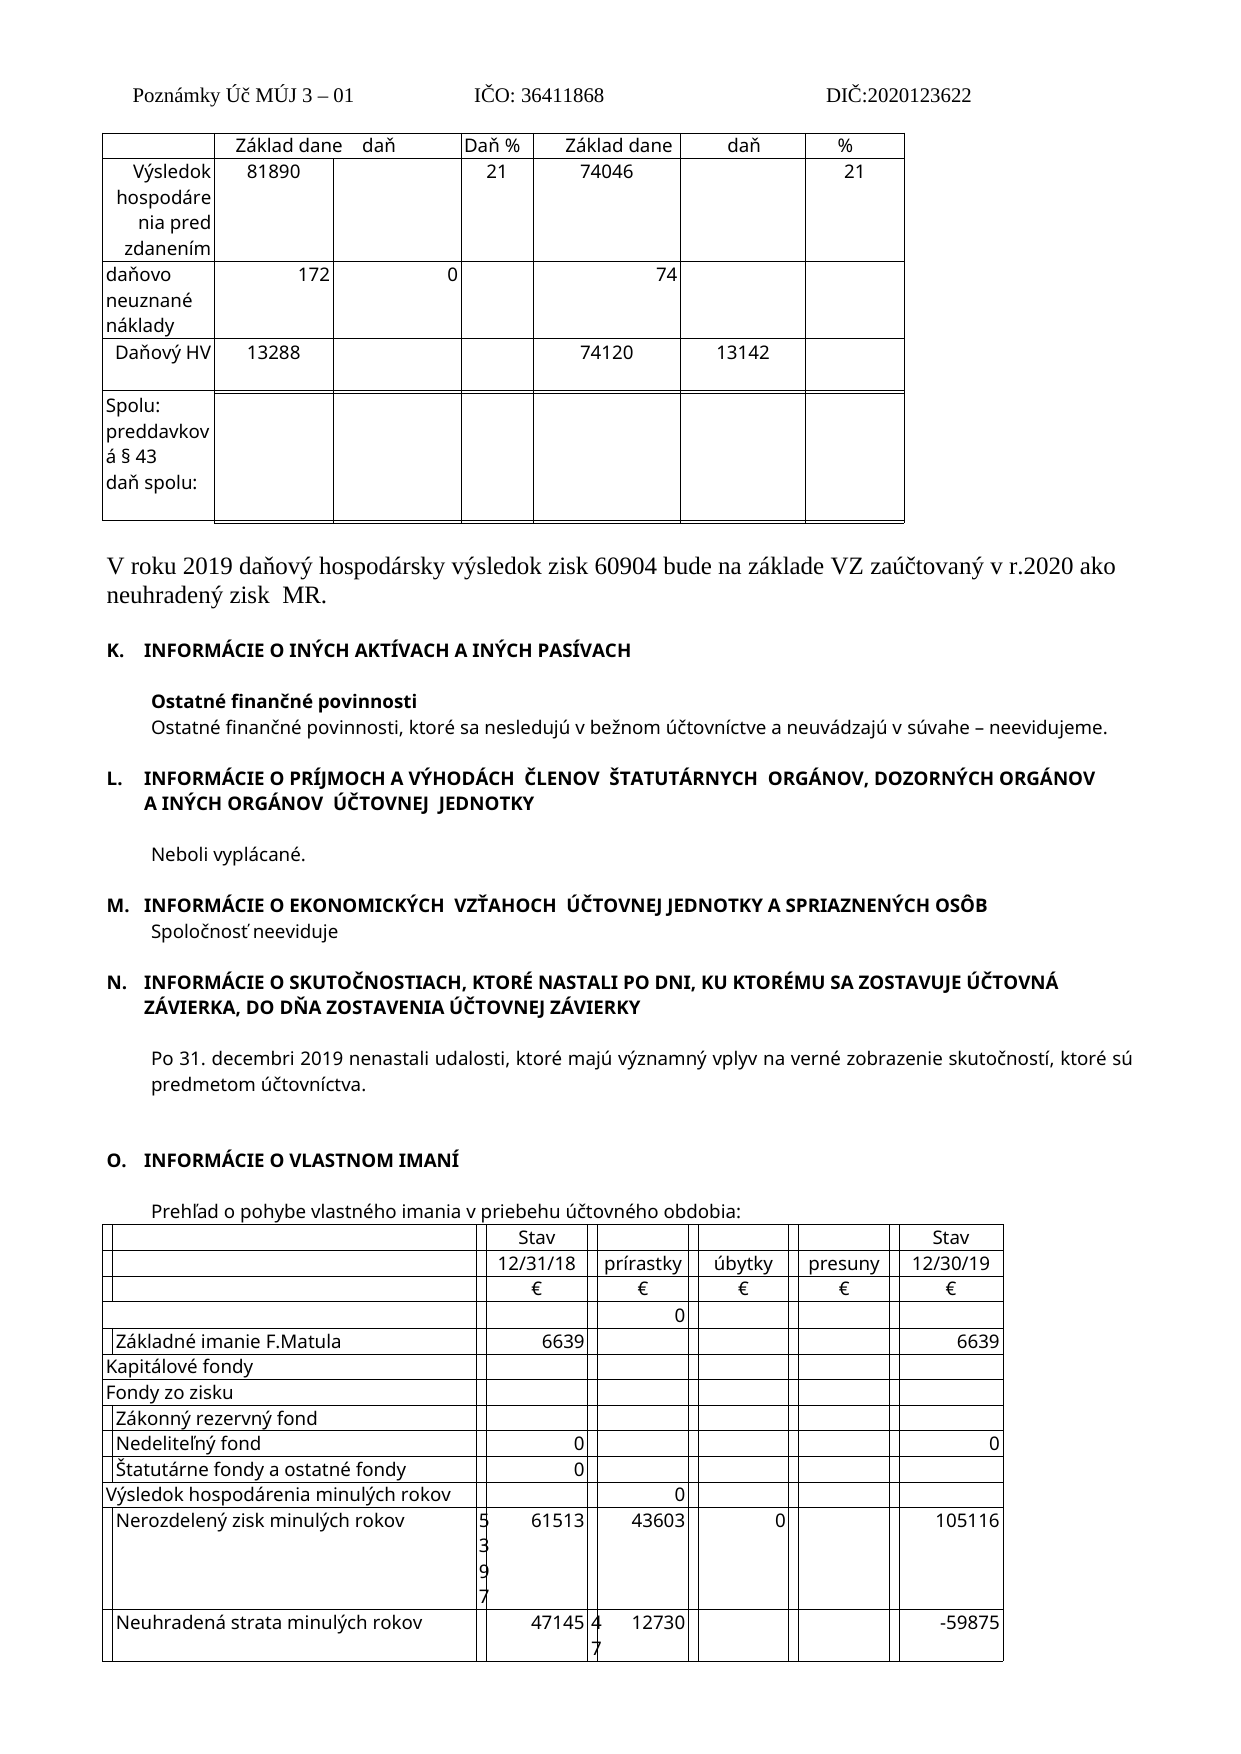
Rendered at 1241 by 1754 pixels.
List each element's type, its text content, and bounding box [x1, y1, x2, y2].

table_header [477, 1225, 486, 1250]
table_cell 0 [699, 1508, 788, 1609]
table_cell úbytky [699, 1251, 788, 1276]
table_cell [689, 1251, 698, 1276]
table_cell [789, 1483, 798, 1507]
table_cell [789, 1251, 798, 1276]
table_cell [699, 1329, 788, 1353]
table_cell 47145 [588, 1610, 597, 1661]
table_cell [334, 394, 461, 520]
table_cell [588, 1251, 597, 1276]
table_cell Zákonný rezervný fond [113, 1406, 476, 1430]
table_cell 12730 [598, 1610, 688, 1661]
table_cell 47145 [487, 1610, 587, 1661]
table_cell Základné imanie F.Matula [113, 1329, 476, 1353]
table_cell [699, 1406, 788, 1430]
table_cell prírastky [598, 1251, 688, 1276]
table_cell 31.12.18 [487, 1251, 587, 1276]
table_cell 21 [462, 159, 533, 261]
table_cell [477, 1457, 486, 1482]
table_cell [462, 339, 533, 390]
table_cell 43603 [598, 1508, 688, 1609]
subtitle Ostatné finančné povinnosti [151, 688, 1134, 714]
table_cell 172 [215, 262, 333, 338]
table_cell [334, 339, 461, 390]
table_cell 0 [487, 1431, 587, 1456]
table_cell [799, 1329, 889, 1353]
table_cell [890, 1508, 899, 1609]
table_cell [103, 1251, 112, 1276]
table_cell 5397 [477, 1508, 486, 1609]
table_cell 61513 [487, 1508, 587, 1609]
table_cell [789, 1431, 798, 1456]
table_header [103, 1225, 112, 1250]
table_header Stav [487, 1225, 587, 1250]
table_cell [900, 1380, 1003, 1405]
table_header [598, 1225, 688, 1250]
table_cell [103, 1457, 112, 1482]
table_header [890, 1225, 899, 1250]
table_cell [462, 394, 533, 520]
table_cell 21 [806, 159, 904, 261]
subtitle Informácie o príjmoch a výhodách členov štatutárnych orgánov, dozorných orgánov a iných orgánov účtovnej jednotky [106, 765, 1134, 816]
table_cell [598, 1329, 688, 1353]
table_cell 13288 [215, 339, 333, 390]
table_cell [890, 1483, 899, 1507]
table_cell [806, 262, 904, 338]
table_header [689, 1225, 698, 1250]
table_cell [681, 394, 805, 520]
text Ostatné finančné povinnosti, ktoré sa nesledujú v bežnom účtovníctve a neuvádzajú v súvahe – neevidujeme. [151, 714, 1134, 739]
table_cell [689, 1380, 698, 1405]
table_cell [598, 1406, 688, 1430]
table_cell [113, 1251, 476, 1276]
table_cell [699, 1431, 788, 1456]
table_cell [689, 1302, 698, 1328]
table_cell [789, 1406, 798, 1430]
table_cell [890, 1251, 899, 1276]
table_cell [588, 1329, 597, 1353]
table_cell [588, 1380, 597, 1405]
table_cell [890, 1431, 899, 1456]
table_cell [477, 1483, 486, 1507]
table_cell [588, 1508, 597, 1609]
table_cell Nedeliteľný fond [113, 1431, 476, 1456]
table_cell [689, 1457, 698, 1482]
text Spoločnosť neeviduje [151, 918, 1134, 944]
table_cell [789, 1610, 798, 1661]
table_cell 74046 [534, 159, 680, 261]
table_cell [699, 1302, 788, 1328]
table_cell [890, 1355, 899, 1379]
table_cell [681, 159, 805, 261]
table_cell [789, 1302, 798, 1328]
table_cell [334, 159, 461, 261]
table_cell [799, 1406, 889, 1430]
table_cell [799, 1610, 889, 1661]
table_cell [477, 1355, 486, 1379]
table_cell 0 [334, 262, 461, 338]
table_cell [477, 1380, 486, 1405]
table_cell [900, 1457, 1003, 1482]
table_cell [699, 1380, 788, 1405]
table_header [588, 1225, 597, 1250]
table_cell [699, 1355, 788, 1379]
table_header [699, 1225, 788, 1250]
table_header Daň % [462, 134, 533, 158]
table_cell 0 [487, 1457, 587, 1482]
table_cell [890, 1277, 899, 1301]
table_cell [477, 1329, 486, 1353]
table_cell [699, 1483, 788, 1507]
table_cell 0 [900, 1431, 1003, 1456]
table_cell Neuhradená strata minulých rokov [113, 1610, 476, 1661]
table_cell 6639 [900, 1329, 1003, 1353]
table_cell [103, 1329, 112, 1353]
table_cell [689, 1610, 698, 1661]
table_cell [789, 1457, 798, 1482]
table_cell [699, 1457, 788, 1482]
table_cell € [699, 1277, 788, 1301]
table_header [799, 1225, 889, 1250]
table_cell [588, 1355, 597, 1379]
text Neboli vyplácané. [151, 842, 1134, 867]
table_cell Daňový HV [103, 339, 214, 390]
table_cell [890, 1610, 899, 1661]
table_cell [689, 1508, 698, 1609]
table_cell € [487, 1277, 587, 1301]
table_cell [588, 1302, 597, 1328]
table_header Stav [900, 1225, 1003, 1250]
table_header [113, 1225, 476, 1250]
table_cell [689, 1355, 698, 1379]
table_cell [534, 394, 680, 520]
table_cell € [900, 1277, 1003, 1301]
table_cell [477, 1302, 486, 1328]
table_cell presuny [799, 1251, 889, 1276]
text Prehľad o pohybe vlastného imania v priebehu účtovného obdobia: [151, 1199, 1134, 1224]
table_cell [799, 1483, 889, 1507]
table_cell [588, 1431, 597, 1456]
table_cell [487, 1355, 587, 1379]
table_cell Výsledok hospodárenia minulých rokov [103, 1483, 476, 1507]
subtitle Informácie o skutočnostiach, ktoré nastali po dni, ku ktorému sa zostavuje účtovná závierka, do dňa zostavenia účtovnej závierky [106, 969, 1134, 1020]
table_cell [689, 1431, 698, 1456]
table_cell [477, 1406, 486, 1430]
table_cell [681, 262, 805, 338]
table_cell [806, 394, 904, 520]
table_cell [689, 1329, 698, 1353]
table_cell [588, 1277, 597, 1301]
table_cell [789, 1355, 798, 1379]
table_cell [477, 1277, 486, 1301]
table_header Základ dane daň [215, 134, 461, 158]
table_cell [103, 1610, 112, 1661]
table_cell [890, 1380, 899, 1405]
table_cell [487, 1483, 587, 1507]
table_cell [799, 1355, 889, 1379]
table_cell 74 [534, 262, 680, 338]
table_cell [477, 1610, 486, 1661]
table_cell 74120 [534, 339, 680, 390]
table_cell [900, 1406, 1003, 1430]
table_cell [799, 1380, 889, 1405]
table_cell [890, 1406, 899, 1430]
table_cell [103, 1431, 112, 1456]
table_cell [890, 1457, 899, 1482]
table_cell [477, 1251, 486, 1276]
table_cell 30.12.19 [900, 1251, 1003, 1276]
table_cell Fondy zo zisku [103, 1380, 476, 1405]
table_header [103, 134, 214, 158]
table_cell [789, 1508, 798, 1609]
table_cell [890, 1302, 899, 1328]
subtitle Informácie o iných aktívach a iných pasívach [106, 637, 1134, 663]
table_cell [588, 1483, 597, 1507]
table_cell [806, 339, 904, 390]
table_cell [699, 1610, 788, 1661]
text V roku 2019 daňový hospodársky výsledok zisk 60904 bude na základe VZ zaúčtovaný v r.2020 ako neuhradený zisk MR. [106, 522, 1134, 609]
table_header daň [681, 134, 805, 158]
table_header % [806, 134, 904, 158]
table_cell [487, 1302, 587, 1328]
table_cell 105116 [900, 1508, 1003, 1609]
table_cell [789, 1329, 798, 1353]
table_cell [598, 1355, 688, 1379]
table_cell [588, 1406, 597, 1430]
table_cell Nerozdelený zisk minulých rokov [113, 1508, 476, 1609]
table_header [789, 1225, 798, 1250]
table_cell [689, 1483, 698, 1507]
table_cell Výsledok hospodárenia pred zdanením [103, 159, 214, 261]
table_cell Spolu: preddavková § 43 daň spolu: [103, 391, 214, 520]
table_cell Kapitálové fondy [103, 1355, 476, 1379]
table_cell [487, 1380, 587, 1405]
table_cell [113, 1277, 476, 1301]
table_cell [890, 1329, 899, 1353]
table_cell [103, 1277, 112, 1301]
table_cell 0 [598, 1483, 688, 1507]
table_cell 81890 [215, 159, 333, 261]
table_cell daňovo neuznané náklady [103, 262, 214, 338]
table_cell [103, 1406, 112, 1430]
table_cell [598, 1431, 688, 1456]
table_cell [689, 1277, 698, 1301]
table_cell [900, 1483, 1003, 1507]
table_cell [799, 1508, 889, 1609]
table_cell -59875 [900, 1610, 1003, 1661]
table_cell [789, 1277, 798, 1301]
subtitle Informácie o ekonomických vzťahoch účtovnej jednotky a spriaznených osôb [106, 893, 1134, 918]
table_header Základ dane [534, 134, 680, 158]
table_cell [598, 1457, 688, 1482]
table_cell [598, 1380, 688, 1405]
table_cell [103, 1302, 476, 1328]
table_cell [588, 1457, 597, 1482]
table_cell [215, 394, 333, 520]
table_cell [462, 262, 533, 338]
table_cell 0 [598, 1302, 688, 1328]
table_cell [103, 1508, 112, 1609]
table_cell [487, 1406, 587, 1430]
table_cell [789, 1380, 798, 1405]
table_cell € [598, 1277, 688, 1301]
table_cell Štatutárne fondy a ostatné fondy [113, 1457, 476, 1482]
table_cell 6639 [487, 1329, 587, 1353]
table_cell € [799, 1277, 889, 1301]
table_cell [900, 1355, 1003, 1379]
subtitle Informácie o Vlastnom imaní [106, 1148, 1134, 1173]
table_cell [799, 1457, 889, 1482]
text Po 31. decembri 2019 nenastali udalosti, ktoré majú významný vplyv na verné zobrazenie skutočností, ktoré sú predmetom účtovníctva. [151, 1046, 1134, 1097]
table_cell [477, 1431, 486, 1456]
table_cell [799, 1431, 889, 1456]
table_cell [799, 1302, 889, 1328]
table_cell [689, 1406, 698, 1430]
table_cell [900, 1302, 1003, 1328]
table_cell 13142 [681, 339, 805, 390]
